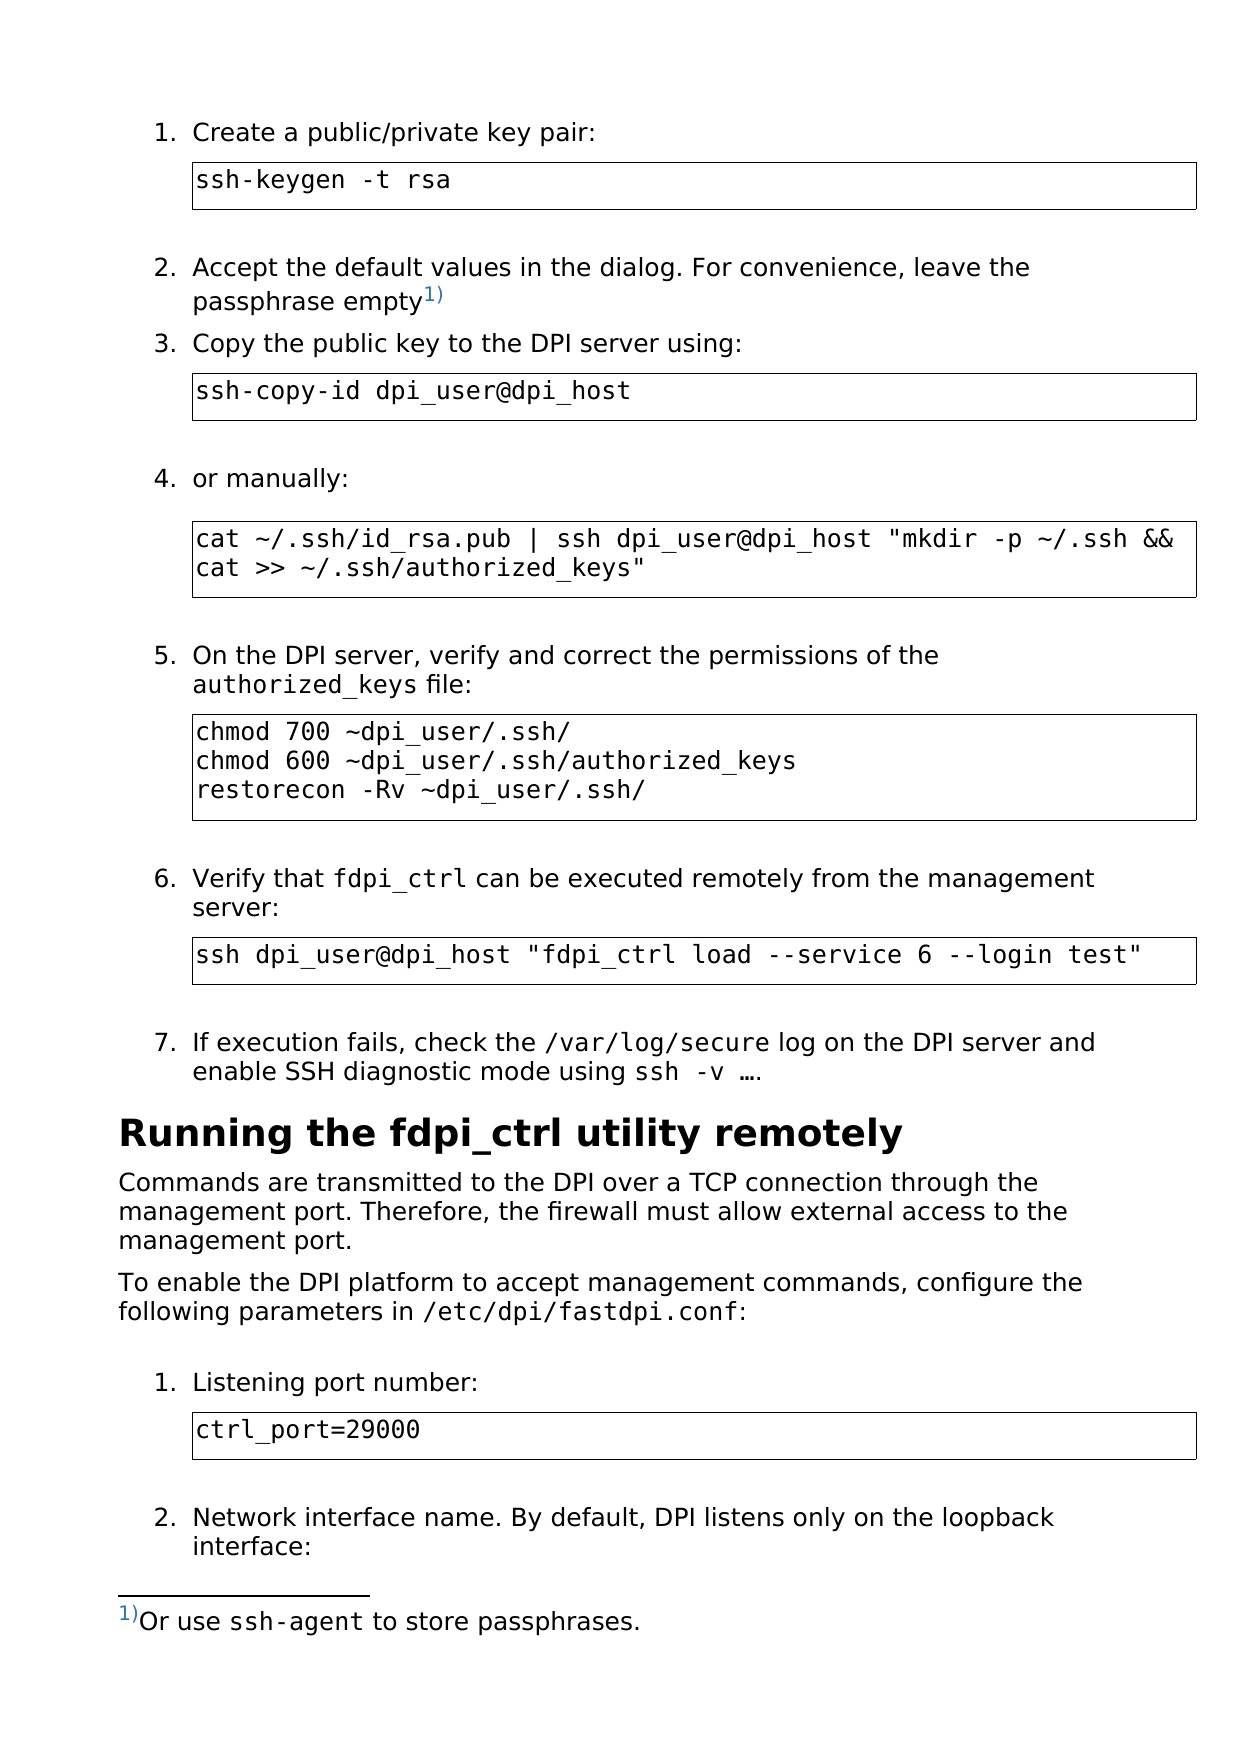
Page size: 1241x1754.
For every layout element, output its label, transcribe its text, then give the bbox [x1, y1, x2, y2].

list Listening port number: [177, 1368, 1122, 1397]
table_header cat ~/.ssh/id_rsa.pub | ssh dpi_user@dpi_host "mkdir -p ~/.ssh && cat >> ~/.ssh/authorized_keys" [193, 522, 1196, 597]
list Network interface name. By default, DPI listens only on the loopback interface: [177, 1503, 1122, 1562]
table_header ctrl_port=29000 [193, 1413, 1196, 1459]
text To enable the DPI platform to accept management commands, configure the following parameters in /etc/dpi/fastdpi.conf: [118, 1268, 1122, 1326]
list Accept the default values in the dialog. For convenience, leave the passphrase empty [177, 253, 1122, 317]
table_header ssh-copy-id dpi_user@dpi_host [193, 374, 1196, 420]
table_header ssh dpi_user@dpi_host "fdpi_ctrl load --service 6 --login test" [193, 938, 1196, 984]
list Or use ssh-agent to store passphrases. [118, 1602, 1122, 1636]
list or manually: [177, 464, 1122, 493]
list Create a public/private key pair: [177, 118, 1122, 147]
text Commands are transmitted to the DPI over a TCP connection through the management port. Therefore, the firewall must allow external access to the management port. [118, 1168, 1122, 1255]
table_header chmod 700 ~dpi_user/.ssh/ chmod 600 ~dpi_user/.ssh/authorized_keys restorecon -Rv ~dpi_user/.ssh/ [193, 715, 1196, 819]
list On the DPI server, verify and correct the permissions of the authorized_keys file: [177, 641, 1122, 699]
subtitle Running the fdpi_ctrl utility remotely [118, 1112, 1122, 1155]
list Copy the public key to the DPI server using: [177, 329, 1122, 358]
list Verify that fdpi_ctrl can be executed remotely from the management server: [177, 864, 1122, 922]
list If execution fails, check the /var/log/secure log on the DPI server and enable SSH diagnostic mode using ssh -v …. [177, 1028, 1122, 1087]
table_header ssh-keygen -t rsa [193, 163, 1196, 209]
